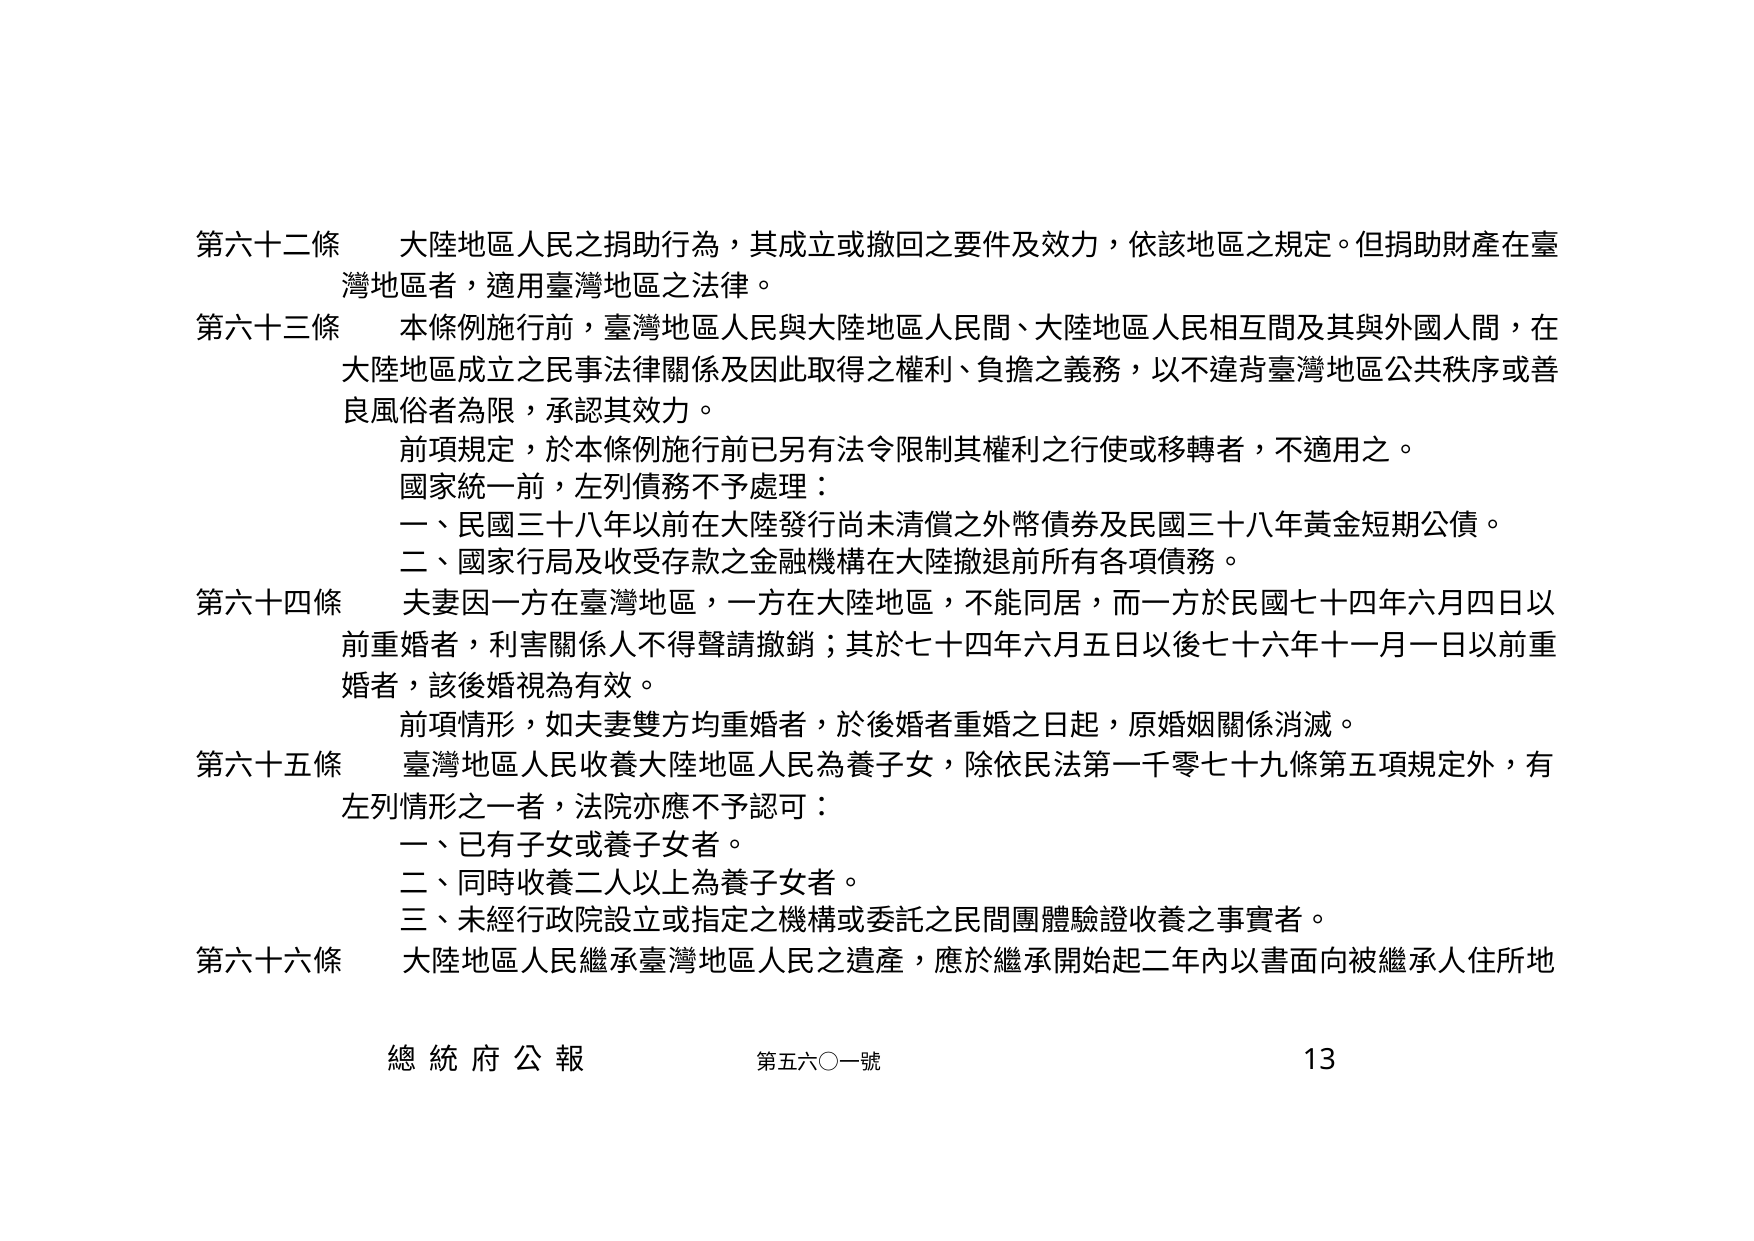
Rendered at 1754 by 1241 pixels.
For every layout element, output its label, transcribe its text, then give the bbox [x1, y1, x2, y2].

text 三、未經行政院設立或指定之機構或委託之民間團體驗證收養之事實者。 [399, 901, 1559, 938]
text 第六十五條 臺灣地區人民收養大陸地區人民為養子女，除依民法第一千零七十九條第五項規定外，有左列情形之一者，法院亦應不予認可： [195, 742, 1559, 826]
text 第六十四條 夫妻因一方在臺灣地區，一方在大陸地區，不能同居，而一方於民國七十四年六月四日以前重婚者，利害關係人不得聲請撤銷；其於七十四年六月五日以後七十六年十一月一日以前重婚者，該後婚視為有效。 [195, 580, 1559, 705]
text 一、已有子女或養子女者。 [399, 826, 1559, 863]
text 第六十六條 大陸地區人民繼承臺灣地區人民之遺產，應於繼承開始起二年內以書面向被繼承人住所地 [195, 938, 1559, 980]
text 國家統一前，左列債務不予處理： [341, 467, 1559, 505]
text 第六十二條 大陸地區人民之捐助行為，其成立或撤回之要件及效力，依該地區之規定。但捐助財產在臺灣地區者，適用臺灣地區之法律。 [195, 222, 1559, 305]
text 二、國家行局及收受存款之金融機構在大陸撤退前所有各項債務。 [399, 542, 1559, 580]
text 前項規定，於本條例施行前已另有法令限制其權利之行使或移轉者，不適用之。 [341, 430, 1559, 467]
text 第六十三條 本條例施行前，臺灣地區人民與大陸地區人民間、大陸地區人民相互間及其與外國人間，在大陸地區成立之民事法律關係及因此取得之權利、負擔之義務，以不違背臺灣地區公共秩序或善良風俗者為限，承認其效力。 [195, 305, 1559, 430]
text 二、同時收養二人以上為養子女者。 [399, 863, 1559, 901]
text 前項情形，如夫妻雙方均重婚者，於後婚者重婚之日起，原婚姻關係消滅。 [341, 705, 1559, 742]
text 一、民國三十八年以前在大陸發行尚未清償之外幣債券及民國三十八年黃金短期公債。 [399, 505, 1559, 542]
